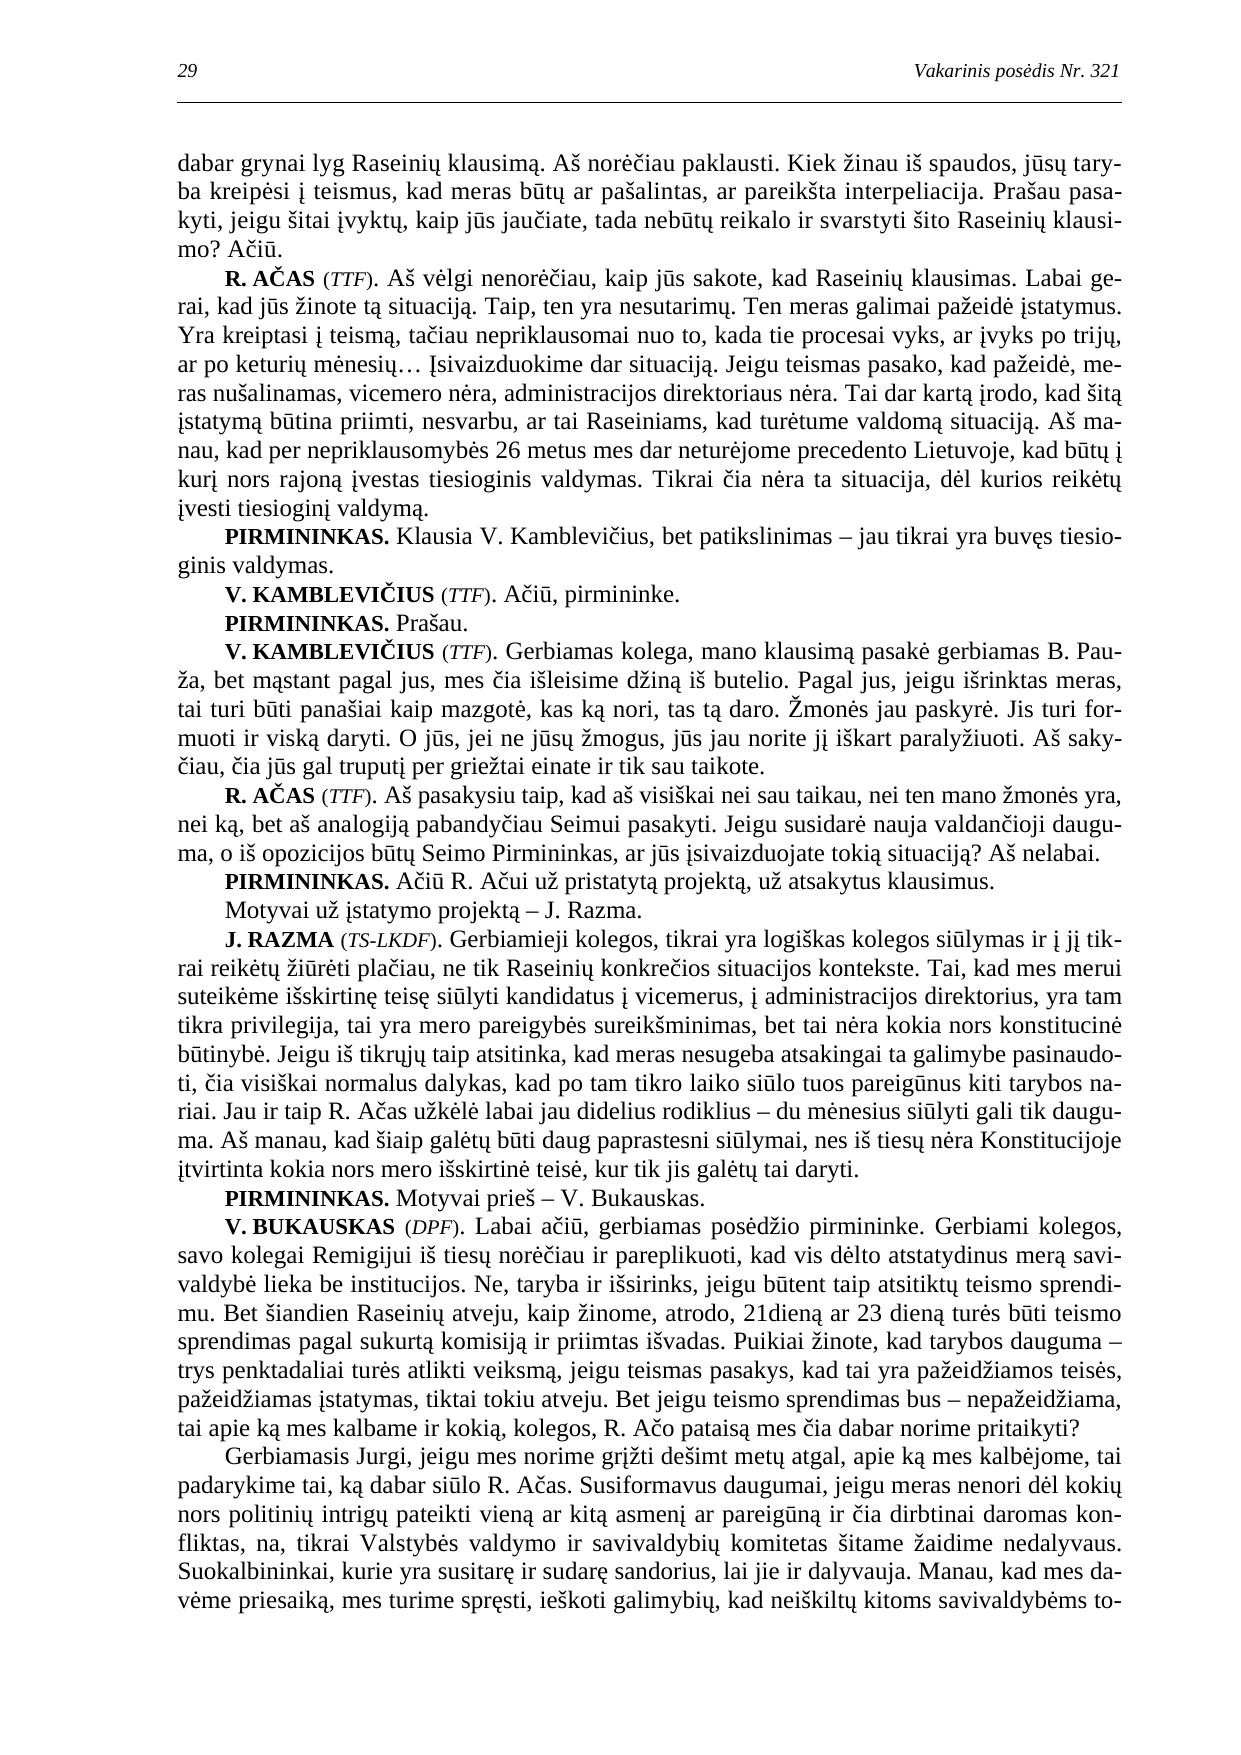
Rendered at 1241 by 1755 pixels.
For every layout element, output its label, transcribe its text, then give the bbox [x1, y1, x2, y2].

text V. BUKAUSKAS (DPF). La­bai ačiū, ger­bia­mas po­sė­džio pir­mi­nin­ke. Ger­bia­mi ko­le­gos, sa­vo ko­le­gai Re­mi­gi­jui iš tie­sų no­rė­čiau ir pa­rep­li­kuo­ti, kad vis dėl­to at­sta­ty­di­nus me­rą sa­vi­val­dy­bė lie­ka be ins­ti­tu­ci­jos. Ne, ta­ry­ba ir iš­si­rinks, jei­gu bū­tent taip at­si­tik­tų teis­mo spren­di­mu. Bet šian­dien Ra­sei­nių at­ve­ju, kaip ži­no­me, at­ro­do, 21die­ną ar 23 die­ną tu­rės bū­ti teis­mo spren­di­mas pa­gal su­kur­tą ko­mi­si­ją ir pri­im­tas iš­va­das. Pui­kiai ži­no­te, kad ta­ry­bos dau­gu­ma – trys penk­ta­da­liai tu­rės at­lik­ti veiks­mą, jei­gu teis­mas pa­sa­kys, kad tai yra pa­žei­džia­mos tei­sės, pa­žei­džia­mas įsta­ty­mas, tik­tai to­kiu at­ve­ju. Bet jei­gu teis­mo spren­di­mas bus – ne­pa­žei­džia­ma, tai apie ką mes kal­ba­me ir ko­kią, ko­le­gos, R. Ačo pa­tai­są mes čia da­bar no­ri­me pri­tai­ky­ti? [177, 1211, 1122, 1441]
text da­bar gry­nai lyg Ra­sei­nių klau­si­mą. Aš no­rė­čiau pa­klaus­ti. Kiek ži­nau iš spau­dos, jū­sų ta­ry­ba krei­pė­si į teis­mus, kad me­ras bū­tų ar pa­ša­lin­tas, ar pa­reikš­ta in­ter­pe­lia­ci­ja. Pra­šau pa­sa­ky­ti, jei­gu ši­tai įvyk­tų, kaip jūs jau­čia­te, ta­da ne­bū­tų rei­ka­lo ir svars­ty­ti ši­to Ra­sei­nių klau­si­mo? Ačiū. [177, 148, 1122, 263]
text PIRMININKAS. Pra­šau. [177, 608, 1122, 636]
text Mo­ty­vai už įsta­ty­mo pro­jek­tą – J. Raz­ma. [177, 895, 1122, 924]
text R. AČAS (TTF). Aš pa­sa­ky­siu taip, kad aš vi­siš­kai nei sau tai­kau, nei ten ma­no žmo­nės yra, nei ką, bet aš ana­lo­gi­ją pa­ban­dy­čiau Sei­mui pa­sa­ky­ti. Jei­gu su­si­da­rė nau­ja val­dan­čio­ji dau­gu­ma, o iš opo­zi­ci­jos bū­tų Sei­mo Pir­mi­nin­kas, ar jūs įsi­vaiz­duo­ja­te to­kią si­tu­a­ci­ją? Aš ne­la­bai. [177, 780, 1122, 866]
text V. KAMBLEVIČIUS (TTF). Ger­bia­mas ko­le­ga, ma­no klau­si­mą pa­sa­kė ger­bia­mas B. Pau­ža, bet mąs­tant pa­gal jus, mes čia iš­lei­si­me dži­ną iš bu­te­lio. Pa­gal jus, jei­gu iš­rink­tas me­ras, tai tu­ri bū­ti pa­na­šiai kaip maz­go­tė, kas ką no­ri, tas tą da­ro. Žmo­nės jau pa­sky­rė. Jis tu­ri for­muo­ti ir vis­ką da­ry­ti. O jūs, jei ne jū­sų žmo­gus, jūs jau no­ri­te jį iš­kart pa­ra­ly­žiuo­ti. Aš sa­ky­čiau, čia jūs gal tru­pu­tį per griež­tai ei­na­te ir tik sau tai­ko­te. [177, 636, 1122, 780]
text R. AČAS (TTF). Aš vėl­gi ne­no­rė­čiau, kaip jūs sa­ko­te, kad Ra­sei­nių klau­si­mas. La­bai ge­rai, kad jūs ži­no­te tą si­tu­a­ci­ją. Taip, ten yra ne­su­ta­ri­mų. Ten me­ras ga­li­mai pa­žei­dė įsta­ty­mus. Yra kreip­ta­si į teis­mą, ta­čiau ne­pri­klau­so­mai nuo to, ka­da tie pro­ce­sai vyks, ar įvyks po tri­jų, ar po ke­tu­rių mė­ne­sių… Įsi­vaiz­duo­ki­me dar si­tu­a­ci­ją. Jei­gu teis­mas pa­sa­ko, kad pa­žei­dė, me­ras nu­ša­li­na­mas, vi­ce­me­ro nė­ra, ad­mi­nist­ra­ci­jos di­rek­to­riaus nė­ra. Tai dar kar­tą įro­do, kad ši­tą įsta­ty­mą bū­ti­na pri­im­ti, ne­svar­bu, ar tai Ra­sei­niams, kad tu­rė­tu­me val­do­mą si­tu­a­ci­ją. Aš ma­nau, kad per ne­pri­klau­so­my­bės 26 me­tus mes dar ne­tu­rė­jo­me pre­ce­den­to Lie­tu­vo­je, kad bū­tų į ku­rį nors ra­jo­ną įves­tas tie­sio­gi­nis val­dy­mas. Tik­rai čia nė­ra ta si­tu­a­ci­ja, dėl ku­rios rei­kė­tų įves­ti tie­sio­gi­nį val­dy­mą. [177, 263, 1122, 521]
text PIRMININKAS. Klau­sia V. Kam­ble­vi­čius, bet pa­tiks­li­ni­mas – jau tik­rai yra bu­vęs tie­sio­gi­nis val­dy­mas. [177, 521, 1122, 579]
text PIRMININKAS. Mo­ty­vai prieš – V. Bu­kaus­kas. [177, 1183, 1122, 1211]
text V. KAMBLEVIČIUS (TTF). Ačiū, pir­mi­nin­ke. [177, 579, 1122, 608]
text PIRMININKAS. Ačiū R. Ačui už pri­sta­ty­tą pro­jek­tą, už at­sa­ky­tus klau­si­mus. [177, 866, 1122, 895]
text J. RAZMA (TS-LKDF). Ger­bia­mie­ji ko­le­gos, tik­rai yra lo­giš­kas ko­le­gos siū­ly­mas ir į jį tik­rai rei­kė­tų žiū­rė­ti pla­čiau, ne tik Ra­sei­nių kon­kre­čios si­tu­a­ci­jos kon­teks­te. Tai, kad mes me­rui su­tei­kė­me iš­skir­ti­nę tei­sę siū­ly­ti kan­di­da­tus į vi­ce­me­rus, į ad­mi­nist­ra­ci­jos di­rek­to­rius, yra tam tik­ra pri­vi­le­gi­ja, tai yra me­ro pa­rei­gy­bės su­reikš­mi­ni­mas, bet tai nė­ra ko­kia nors kon­sti­tu­ci­nė bū­ti­ny­bė. Jei­gu iš tik­rų­jų taip at­si­tin­ka, kad me­ras ne­su­ge­ba at­sa­kin­gai ta ga­li­my­be pa­si­nau­do­ti, čia vi­siš­kai nor­ma­lus da­ly­kas, kad po tam tik­ro lai­ko siū­lo tuos pa­rei­gū­nus ki­ti ta­ry­bos na­riai. Jau ir taip R. Ačas už­kė­lė la­bai jau di­de­lius ro­dik­lius – du mė­ne­sius siū­ly­ti ga­li tik dau­gu­ma. Aš ma­nau, kad šiaip ga­lė­tų bū­ti daug pa­pras­tes­ni siū­ly­mai, nes iš tie­sų nė­ra Kon­sti­tu­ci­jo­je įtvir­tin­ta ko­kia nors me­ro iš­skir­ti­nė tei­sė, kur tik jis ga­lė­tų tai da­ry­ti. [177, 924, 1122, 1183]
text Ger­bia­ma­sis Jur­gi, jei­gu mes no­ri­me grįž­ti de­šimt me­tų at­gal, apie ką mes kal­bė­jo­me, tai pa­da­ry­ki­me tai, ką da­bar siū­lo R. Ačas. Su­si­for­ma­vus dau­gu­mai, jei­gu me­ras ne­no­ri dėl ko­kių nors po­li­ti­nių in­tri­gų pa­teik­ti vie­ną ar ki­tą as­me­nį ar pa­rei­gū­ną ir čia dirb­ti­nai da­ro­mas kon­flik­tas, na, tik­rai Vals­ty­bės val­dy­mo ir sa­vi­val­dy­bių ko­mi­te­tas ši­ta­me žai­di­me ne­da­ly­vaus. Suo­kal­bi­nin­kai, ku­rie yra su­si­ta­rę ir su­da­rę san­do­rius, lai jie ir da­ly­vau­ja. Ma­nau, kad mes da­vė­me prie­sai­ką, mes tu­ri­me spręs­ti, ieš­ko­ti ga­li­my­bių, kad ne­iš­kil­tų ki­toms sa­vi­val­dy­bėms to­ [177, 1441, 1122, 1614]
